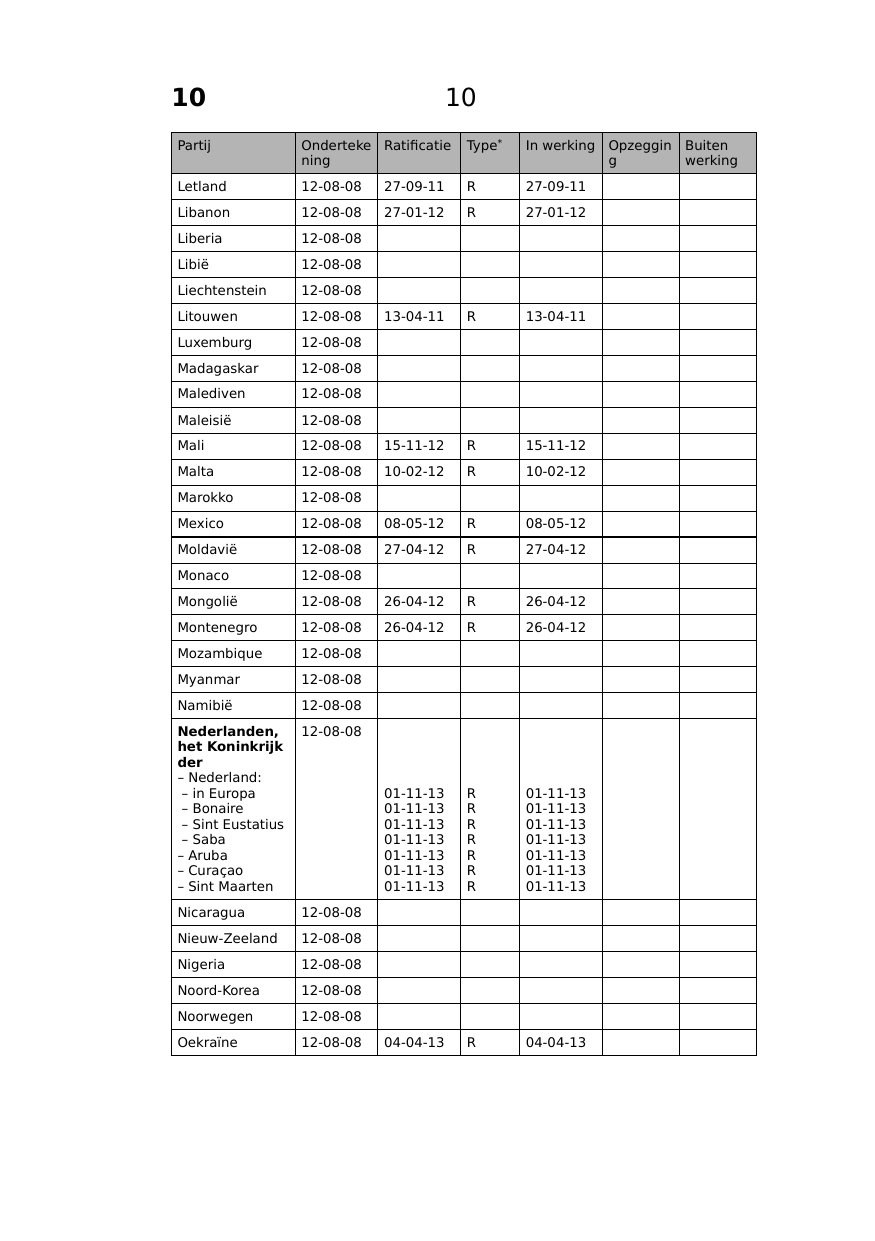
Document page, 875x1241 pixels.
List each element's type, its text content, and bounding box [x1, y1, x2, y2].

table_cell [296, 848, 377, 863]
table_cell [680, 801, 756, 817]
table_cell [520, 770, 602, 786]
table_cell [461, 952, 519, 977]
table_cell [603, 900, 679, 925]
table_cell 12-08-08 [296, 304, 377, 329]
table_cell 01-11-13 [520, 864, 602, 879]
table_cell [603, 460, 679, 484]
table_cell – Bonaire [172, 801, 295, 817]
table_cell [461, 900, 519, 925]
table_cell 12-08-08 [296, 1030, 377, 1055]
table_cell [461, 693, 519, 718]
table_cell [378, 719, 460, 770]
table_cell [461, 382, 519, 407]
table_cell R [461, 879, 519, 899]
table_cell [680, 174, 756, 199]
table_cell [461, 667, 519, 692]
table_cell Oekraïne [172, 1030, 295, 1055]
table_cell 08-05-12 [378, 512, 460, 536]
table_cell [378, 252, 460, 277]
table_header Ondertekening [296, 133, 377, 173]
table_cell [520, 356, 602, 381]
table_cell Noorwegen [172, 1004, 295, 1029]
table_cell [603, 512, 679, 536]
table_cell R [461, 848, 519, 863]
table_cell [520, 382, 602, 407]
table_cell R [461, 434, 519, 459]
table_cell [520, 900, 602, 925]
table_cell [461, 278, 519, 303]
table_cell [603, 589, 679, 614]
table_cell [520, 226, 602, 251]
table_cell [603, 864, 679, 879]
table_header Opzegging [603, 133, 679, 173]
table_cell 12-08-08 [296, 460, 377, 484]
table_cell [603, 564, 679, 588]
table_cell 27-09-11 [520, 174, 602, 199]
table_cell [603, 356, 679, 381]
table_cell 01-11-13 [378, 879, 460, 899]
table_cell 26-04-12 [520, 615, 602, 640]
table_cell Liberia [172, 226, 295, 251]
table_cell 13-04-11 [520, 304, 602, 329]
table_cell [680, 356, 756, 381]
table_cell [680, 252, 756, 277]
table_cell 12-08-08 [296, 226, 377, 251]
table_cell [680, 460, 756, 484]
table_cell – Saba [172, 833, 295, 848]
table_cell [296, 833, 377, 848]
table_cell [603, 952, 679, 977]
table_cell Mali [172, 434, 295, 459]
table_cell 12-08-08 [296, 174, 377, 199]
table_cell 13-04-11 [378, 304, 460, 329]
table_cell [603, 538, 679, 562]
table_cell [378, 382, 460, 407]
table_cell 15-11-12 [520, 434, 602, 459]
table_cell 12-08-08 [296, 952, 377, 977]
table_cell 12-08-08 [296, 589, 377, 614]
table_cell Libië [172, 252, 295, 277]
table_cell [520, 641, 602, 666]
table_cell 01-11-13 [378, 864, 460, 879]
table_cell [680, 900, 756, 925]
table_cell [680, 486, 756, 511]
table_cell [603, 770, 679, 786]
table_cell [461, 408, 519, 433]
table_cell R [461, 833, 519, 848]
table_cell [520, 719, 602, 770]
table_cell R [461, 538, 519, 562]
table_cell [296, 864, 377, 879]
table_cell – Sint Maarten [172, 879, 295, 899]
table_cell [603, 1004, 679, 1029]
table_cell 12-08-08 [296, 538, 377, 562]
table_cell Nigeria [172, 952, 295, 977]
table_cell 01-11-13 [520, 833, 602, 848]
table_cell 01-11-13 [520, 879, 602, 899]
table_cell [603, 879, 679, 899]
table_cell [603, 786, 679, 801]
table_cell [378, 900, 460, 925]
table_cell – in Europa [172, 786, 295, 801]
table_cell [603, 226, 679, 251]
table_cell [680, 278, 756, 303]
table_cell [680, 864, 756, 879]
table_cell Nieuw-Zeeland [172, 926, 295, 951]
table_cell [520, 1004, 602, 1029]
table_cell [520, 978, 602, 1003]
table_cell 12-08-08 [296, 926, 377, 951]
table_cell [680, 615, 756, 640]
table_cell [378, 1004, 460, 1029]
table_cell [603, 1030, 679, 1055]
table_cell [296, 801, 377, 817]
table_cell [603, 817, 679, 832]
table_cell [461, 978, 519, 1003]
table_cell 12-08-08 [296, 252, 377, 277]
table_cell – Curaçao [172, 864, 295, 879]
table_cell [378, 693, 460, 718]
table_cell [378, 278, 460, 303]
table_cell [680, 1030, 756, 1055]
table_cell [680, 786, 756, 801]
table_cell [680, 693, 756, 718]
table_cell [461, 564, 519, 588]
table_cell [378, 356, 460, 381]
table_cell [296, 786, 377, 801]
table_cell [603, 382, 679, 407]
table_cell R [461, 817, 519, 832]
table_cell Luxemburg [172, 330, 295, 355]
table_cell [680, 817, 756, 832]
table_cell [603, 693, 679, 718]
table_cell Libanon [172, 200, 295, 225]
table_cell [461, 770, 519, 786]
table_cell [680, 1004, 756, 1029]
table_cell [461, 330, 519, 355]
table_cell 01-11-13 [378, 848, 460, 863]
table_cell [603, 615, 679, 640]
table_cell [603, 801, 679, 817]
table_cell Noord-Korea [172, 978, 295, 1003]
table_cell [461, 1004, 519, 1029]
table_cell [520, 486, 602, 511]
table_cell [296, 770, 377, 786]
table_cell [603, 252, 679, 277]
table_cell 27-01-12 [378, 200, 460, 225]
table_cell [603, 200, 679, 225]
table_cell [680, 330, 756, 355]
table_cell Liechtenstein [172, 278, 295, 303]
table_header Buiten werking [680, 133, 756, 173]
table_cell [378, 330, 460, 355]
table_cell 12-08-08 [296, 978, 377, 1003]
table_cell – Nederland: [172, 770, 295, 786]
table_cell R [461, 304, 519, 329]
table_cell R [461, 786, 519, 801]
table_cell [378, 641, 460, 666]
table_header Type* [461, 133, 519, 173]
table_cell [680, 589, 756, 614]
table_cell 12-08-08 [296, 719, 377, 770]
table_cell 04-04-13 [378, 1030, 460, 1055]
table_header In werking [520, 133, 602, 173]
table_cell 12-08-08 [296, 200, 377, 225]
table_cell 01-11-13 [520, 801, 602, 817]
table_cell [520, 952, 602, 977]
table_cell Malta [172, 460, 295, 484]
table_header Ratificatie [378, 133, 460, 173]
table_cell 12-08-08 [296, 900, 377, 925]
table_cell – Aruba [172, 848, 295, 863]
table_cell [680, 304, 756, 329]
table_cell 26-04-12 [520, 589, 602, 614]
table_cell 12-08-08 [296, 356, 377, 381]
table_cell [461, 486, 519, 511]
table_cell [680, 770, 756, 786]
table_cell Malediven [172, 382, 295, 407]
table_cell Madagaskar [172, 356, 295, 381]
table_cell [461, 719, 519, 770]
table_cell Namibië [172, 693, 295, 718]
table_cell R [461, 801, 519, 817]
table_cell 01-11-13 [378, 801, 460, 817]
table_cell Litouwen [172, 304, 295, 329]
table_cell 10-02-12 [520, 460, 602, 484]
table_cell [520, 278, 602, 303]
table_cell [520, 564, 602, 588]
table_cell [378, 770, 460, 786]
table_cell [378, 408, 460, 433]
table_cell 01-11-13 [520, 817, 602, 832]
table_cell [603, 719, 679, 770]
table_cell Maleisië [172, 408, 295, 433]
table_cell [603, 926, 679, 951]
table_cell [680, 848, 756, 863]
table_cell [378, 926, 460, 951]
table_cell [680, 382, 756, 407]
table_cell Mozambique [172, 641, 295, 666]
table_cell [680, 833, 756, 848]
table_cell Nederlanden, het Koninkrijk der [172, 719, 295, 770]
table_cell [296, 879, 377, 899]
table_cell 12-08-08 [296, 330, 377, 355]
table_cell [520, 252, 602, 277]
table_cell [680, 408, 756, 433]
table_cell [378, 978, 460, 1003]
table_cell [680, 719, 756, 770]
table_cell [680, 538, 756, 562]
table_cell [680, 641, 756, 666]
table_cell 08-05-12 [520, 512, 602, 536]
table_cell [520, 667, 602, 692]
table_cell 12-08-08 [296, 667, 377, 692]
table_cell Mexico [172, 512, 295, 536]
table_cell 12-08-08 [296, 486, 377, 511]
table_cell – Sint Eustatius [172, 817, 295, 832]
table_cell [603, 304, 679, 329]
table_cell [296, 817, 377, 832]
table_cell R [461, 174, 519, 199]
table_cell 12-08-08 [296, 512, 377, 536]
table_cell [520, 330, 602, 355]
table_cell [520, 926, 602, 951]
table_cell 12-08-08 [296, 641, 377, 666]
table_cell R [461, 460, 519, 484]
table_cell Nicaragua [172, 900, 295, 925]
table_cell [680, 879, 756, 899]
table_cell [603, 278, 679, 303]
table_cell [680, 926, 756, 951]
table_cell 01-11-13 [378, 786, 460, 801]
table_cell 01-11-13 [378, 833, 460, 848]
table_cell [461, 926, 519, 951]
table_cell 27-04-12 [378, 538, 460, 562]
table_cell 12-08-08 [296, 564, 377, 588]
table_cell [680, 952, 756, 977]
table_cell [378, 667, 460, 692]
table_cell [680, 978, 756, 1003]
table_cell Monaco [172, 564, 295, 588]
table_cell 26-04-12 [378, 615, 460, 640]
table_cell 12-08-08 [296, 693, 377, 718]
table_cell 27-09-11 [378, 174, 460, 199]
table_cell [680, 667, 756, 692]
table_cell R [461, 615, 519, 640]
table_cell 12-08-08 [296, 434, 377, 459]
table_cell 12-08-08 [296, 615, 377, 640]
table_cell Myanmar [172, 667, 295, 692]
table_cell Letland [172, 174, 295, 199]
table_cell [378, 486, 460, 511]
table_cell 04-04-13 [520, 1030, 602, 1055]
table_cell R [461, 200, 519, 225]
table_cell Montenegro [172, 615, 295, 640]
table_header Partij [172, 133, 295, 173]
table_cell [603, 434, 679, 459]
table_cell 12-08-08 [296, 278, 377, 303]
table_cell R [461, 512, 519, 536]
table_cell [378, 564, 460, 588]
table_cell [603, 486, 679, 511]
table_cell R [461, 1030, 519, 1055]
table_cell [680, 564, 756, 588]
table_cell [520, 693, 602, 718]
table_cell [520, 408, 602, 433]
table_cell [680, 226, 756, 251]
table_cell [603, 330, 679, 355]
table_cell Marokko [172, 486, 295, 511]
table_cell Mongolië [172, 589, 295, 614]
table_cell [603, 408, 679, 433]
table_cell 12-08-08 [296, 1004, 377, 1029]
table_cell 15-11-12 [378, 434, 460, 459]
table_cell [378, 952, 460, 977]
table_cell 12-08-08 [296, 382, 377, 407]
table_cell [603, 833, 679, 848]
table_cell [680, 434, 756, 459]
table_cell [680, 200, 756, 225]
table_cell [680, 512, 756, 536]
table_cell [461, 641, 519, 666]
table_cell 10-02-12 [378, 460, 460, 484]
table_cell [461, 252, 519, 277]
table_cell [603, 174, 679, 199]
table_cell 27-04-12 [520, 538, 602, 562]
table_cell 01-11-13 [520, 786, 602, 801]
table_cell Moldavië [172, 538, 295, 562]
table_cell 01-11-13 [378, 817, 460, 832]
table_cell R [461, 864, 519, 879]
table_cell [461, 356, 519, 381]
table_cell [603, 641, 679, 666]
table_cell [378, 226, 460, 251]
table_cell 12-08-08 [296, 408, 377, 433]
table_cell [603, 848, 679, 863]
table_cell [461, 226, 519, 251]
table_cell R [461, 589, 519, 614]
table_cell 27-01-12 [520, 200, 602, 225]
table_cell 26-04-12 [378, 589, 460, 614]
table_cell 01-11-13 [520, 848, 602, 863]
table_cell [603, 978, 679, 1003]
table_cell [603, 667, 679, 692]
